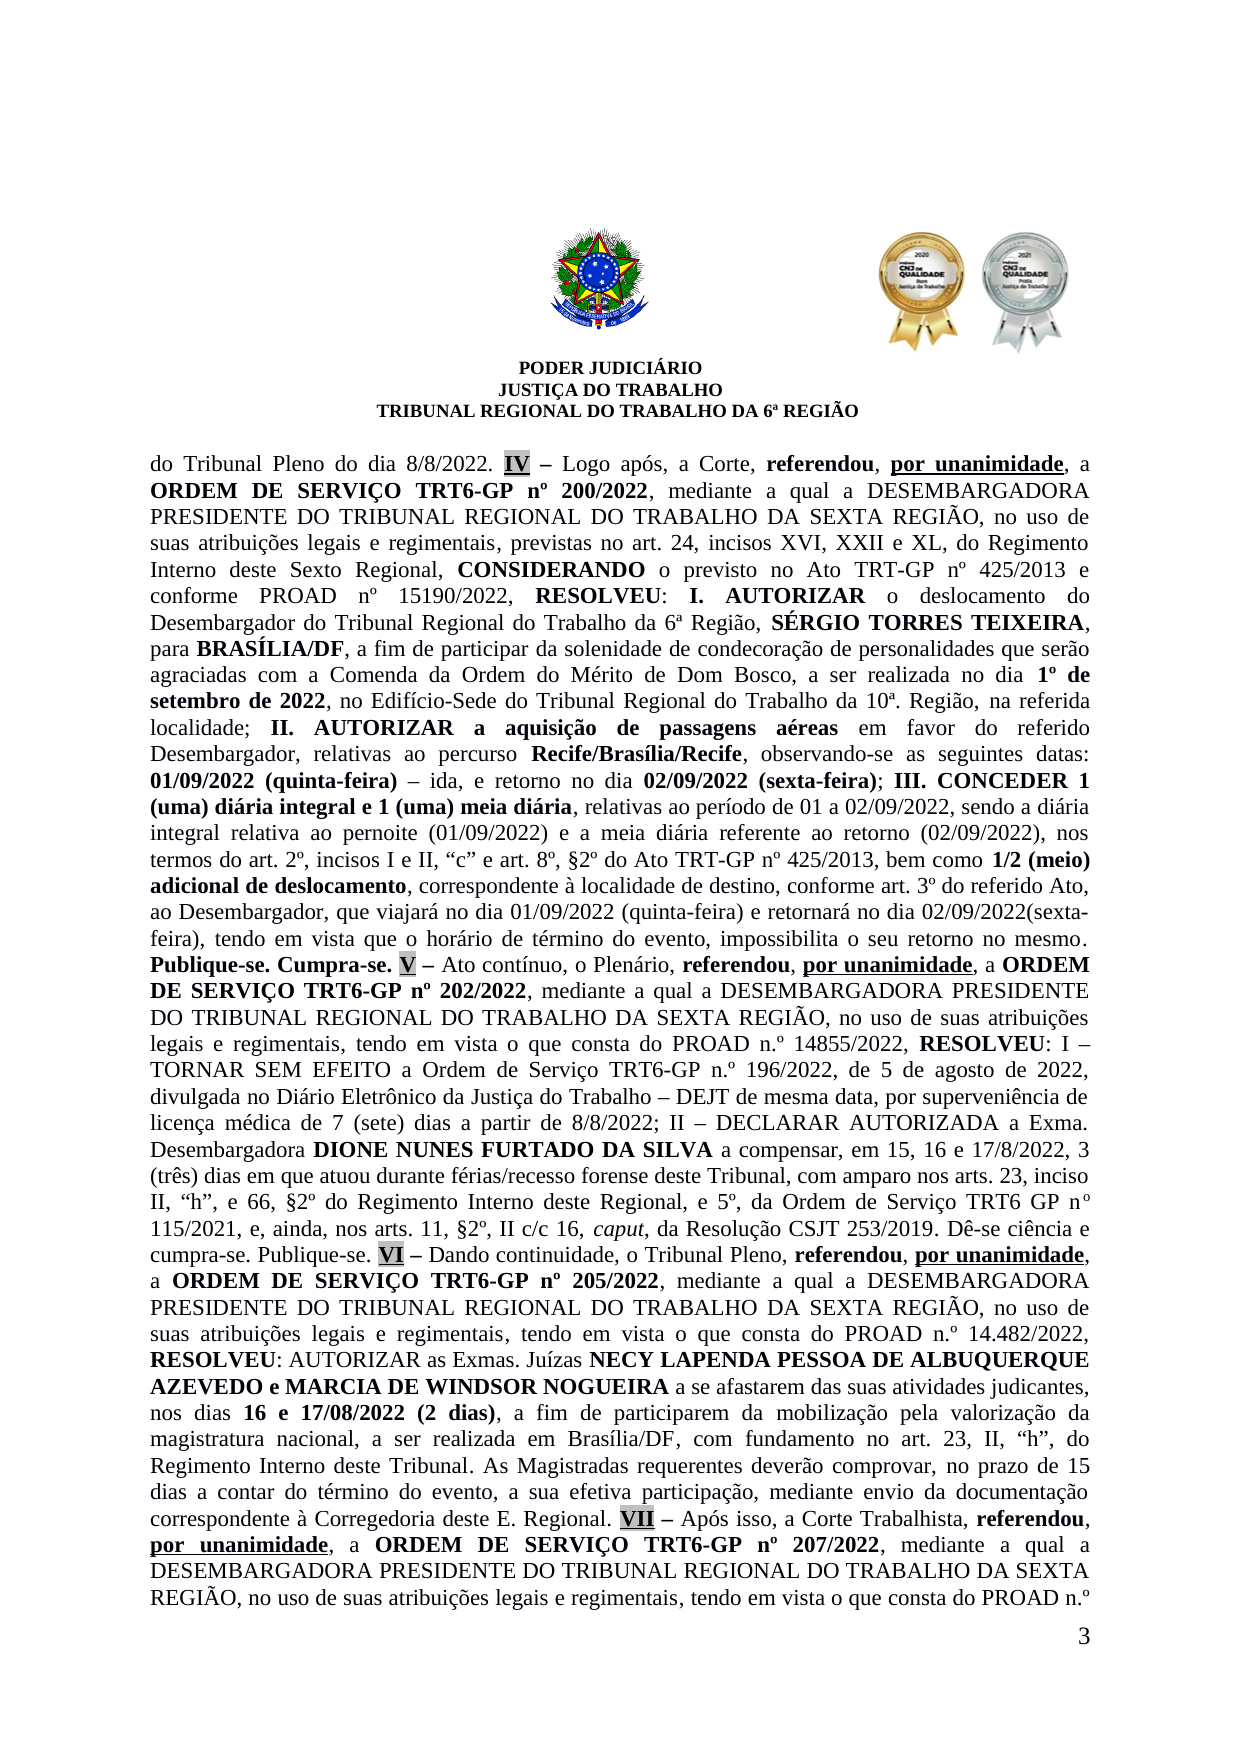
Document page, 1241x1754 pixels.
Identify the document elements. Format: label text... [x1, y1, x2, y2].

text do Tribunal Pleno do dia 8/8/2022. IV – Logo após, a Corte, referendou, por unanimidade, a ORDEM DE SERVIÇO TRT6-GP nº 200/2022, mediante a qual a DESEMBARGADORA PRESIDENTE DO TRIBUNAL REGIONAL DO TRABALHO DA SEXTA REGIÃO, no uso de suas atribuições legais e regimentais, previstas no art. 24, incisos XVI, XXII e XL, do Regimento Interno deste Sexto Regional, CONSIDERANDO o previsto no Ato TRT-GP nº 425/2013 e conforme PROAD nº 15190/2022, RESOLVEU: I. AUTORIZAR o deslocamento do Desembargador do Tribunal Regional do Trabalho da 6ª Região, SÉRGIO TORRES TEIXEIRA, para BRASÍLIA/DF, a fim de participar da solenidade de condecoração de personalidades que serão agraciadas com a Comenda da Ordem do Mérito de Dom Bosco, a ser realizada no dia 1º de setembro de 2022, no Edifício-Sede do Tribunal Regional do Trabalho da 10ª. Região, na referida localidade; II. AUTORIZAR a aquisição de passagens aéreas em favor do referido Desembargador, relativas ao percurso Recife/Brasília/Recife, observando-se as seguintes datas: 01/09/2022 (quinta-feira) – ida, e retorno no dia 02/09/2022 (sexta-feira); III. CONCEDER 1 (uma) diária integral e 1 (uma) meia diária, relativas ao período de 01 a 02/09/2022, sendo a diária integral relativa ao pernoite (01/09/2022) e a meia diária referente ao retorno (02/09/2022), nos termos do art. 2º, incisos I e II, “c” e art. 8º, §2º do Ato TRT-GP nº 425/2013, bem como 1/2 (meio) adicional de deslocamento, correspondente à localidade de destino, conforme art. 3º do referido Ato, ao Desembargador, que viajará no dia 01/09/2022 (quinta-feira) e retornará no dia 02/09/2022(sexta-feira), tendo em vista que o horário de término do evento, impossibilita o seu retorno no mesmo. Publique-se. Cumpra-se. V – Ato contínuo, o Plenário, referendou, por unanimidade, a ORDEM DE SERVIÇO TRT6-GP nº 202/2022, mediante a qual a DESEMBARGADORA PRESIDENTE DO TRIBUNAL REGIONAL DO TRABALHO DA SEXTA REGIÃO, no uso de suas atribuições legais e regimentais, tendo em vista o que consta do PROAD n.º 14855/2022, RESOLVEU: I – TORNAR SEM EFEITO a Ordem de Serviço TRT6-GP n.º 196/2022, de 5 de agosto de 2022, divulgada no Diário Eletrônico da Justiça do Trabalho – DEJT de mesma data, por superveniência de licença médica de 7 (sete) dias a partir de 8/8/2022; II – DECLARAR AUTORIZADA a Exma. Desembargadora DIONE NUNES FURTADO DA SILVA a compensar, em 15, 16 e 17/8/2022, 3 (três) dias em que atuou durante férias/recesso forense deste Tribunal, com amparo nos arts. 23, inciso II, “h”, e 66, §2º do Regimento Interno deste Regional, e 5º, da Ordem de Serviço TRT6 GP no 115/2021, e, ainda, nos arts. 11, §2º, II c/c 16, caput, da Resolução CSJT 253/2019. Dê-se ciência e cumpra-se. Publique-se. VI – Dando continuidade, o Tribunal Pleno, referendou, por unanimidade, a ORDEM DE SERVIÇO TRT6-GP nº 205/2022, mediante a qual a DESEMBARGADORA PRESIDENTE DO TRIBUNAL REGIONAL DO TRABALHO DA SEXTA REGIÃO, no uso de suas atribuições legais e regimentais, tendo em vista o que consta do PROAD n.º 14.482/2022, RESOLVEU: AUTORIZAR as Exmas. Juízas NECY LAPENDA PESSOA DE ALBUQUERQUE AZEVEDO e MARCIA DE WINDSOR NOGUEIRA a se afastarem das suas atividades judicantes, nos dias 16 e 17/08/2022 (2 dias), a fim de participarem da mobilização pela valorização da magistratura nacional, a ser realizada em Brasília/DF, com fundamento no art. 23, II, “h”, do Regimento Interno deste Tribunal. As Magistradas requerentes deverão comprovar, no prazo de 15 dias a contar do término do evento, a sua efetiva participação, mediante envio da documentação correspondente à Corregedoria deste E. Regional. VII – Após isso, a Corte Trabalhista, referendou, por unanimidade, a ORDEM DE SERVIÇO TRT6-GP nº 207/2022, mediante a qual a DESEMBARGADORA PRESIDENTE DO TRIBUNAL REGIONAL DO TRABALHO DA SEXTA REGIÃO, no uso de suas atribuições legais e regimentais, tendo em vista o que consta do PROAD n.º [150, 450, 1090, 1610]
